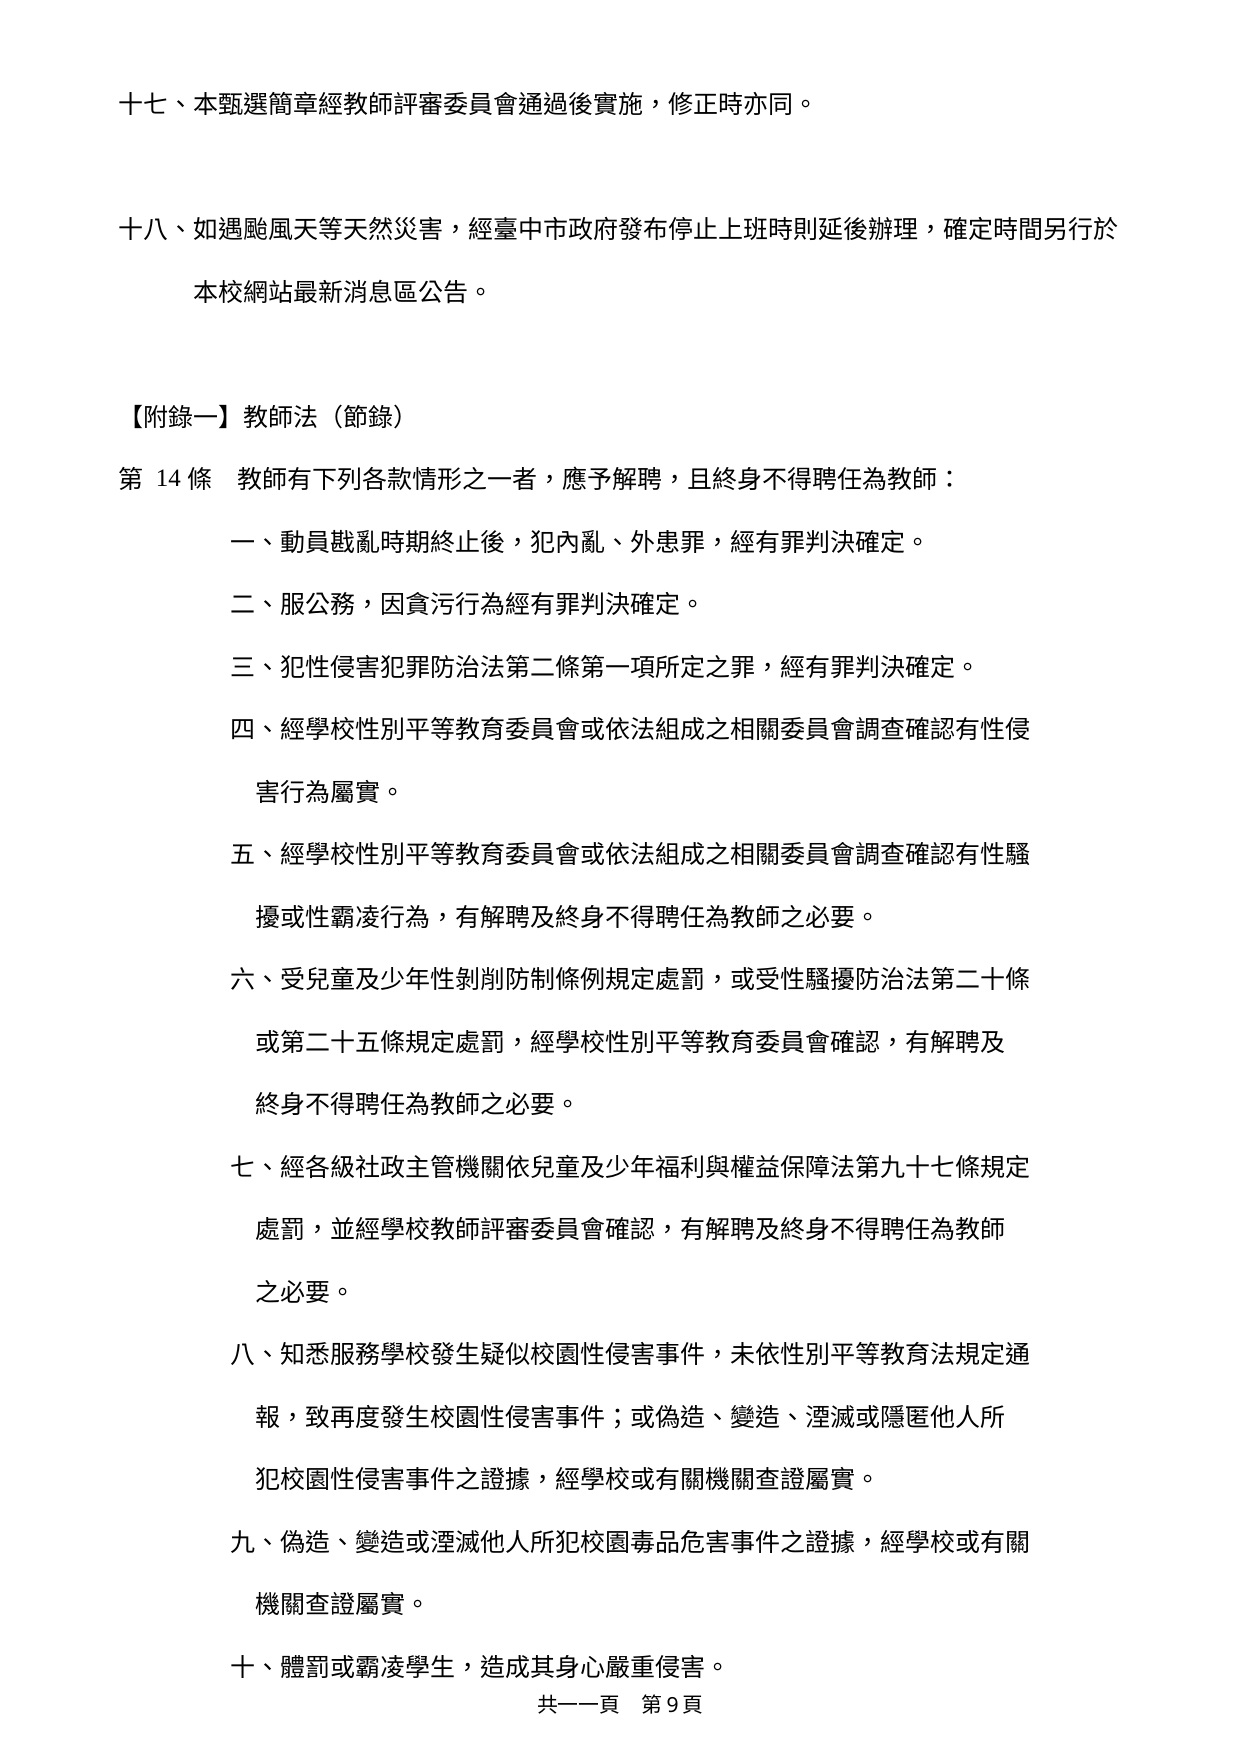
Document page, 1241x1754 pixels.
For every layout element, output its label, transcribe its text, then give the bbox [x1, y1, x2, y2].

text 或第二十五條規定處罰，經學校性別平等教育委員會確認，有解聘及 [118, 999, 1122, 1061]
text 九、偽造、變造或湮滅他人所犯校園毒品危害事件之證據，經學校或有關 [118, 1499, 1122, 1561]
text 十八、如遇颱風天等天然災害，經臺中市政府發布停止上班時則延後辦理，確定時間另行於本校網站最新消息區公告。 [118, 186, 1122, 311]
text 害行為屬實。 [118, 749, 1122, 811]
text 七、經各級社政主管機關依兒童及少年福利與權益保障法第九十七條規定 [118, 1124, 1122, 1186]
text 十、體罰或霸凌學生，造成其身心嚴重侵害。 [118, 1624, 1122, 1686]
text 二、服公務，因貪污行為經有罪判決確定。 [118, 561, 1122, 624]
text 六、受兒童及少年性剝削防制條例規定處罰，或受性騷擾防治法第二十條 [118, 936, 1122, 999]
text 第 14 條 教師有下列各款情形之一者，應予解聘，且終身不得聘任為教師： [118, 436, 1122, 499]
text 十七、本甄選簡章經教師評審委員會通過後實施，修正時亦同。 [118, 61, 1122, 124]
text 四、經學校性別平等教育委員會或依法組成之相關委員會調查確認有性侵 [118, 686, 1122, 749]
text 八、知悉服務學校發生疑似校園性侵害事件，未依性別平等教育法規定通 [118, 1311, 1122, 1374]
text 一、動員戡亂時期終止後，犯內亂、外患罪，經有罪判決確定。 [118, 499, 1122, 561]
text 犯校園性侵害事件之證據，經學校或有關機關查證屬實。 [118, 1436, 1122, 1499]
text 處罰，並經學校教師評審委員會確認，有解聘及終身不得聘任為教師 [118, 1186, 1122, 1249]
text 終身不得聘任為教師之必要。 [118, 1061, 1122, 1124]
text 之必要。 [118, 1249, 1122, 1311]
text 五、經學校性別平等教育委員會或依法組成之相關委員會調查確認有性騷 [118, 811, 1122, 874]
text 三、犯性侵害犯罪防治法第二條第一項所定之罪，經有罪判決確定。 [118, 624, 1122, 686]
text 【附錄一】教師法（節錄） [118, 374, 1122, 436]
text 機關查證屬實。 [118, 1561, 1122, 1624]
text 報，致再度發生校園性侵害事件；或偽造、變造、湮滅或隱匿他人所 [118, 1374, 1122, 1436]
text 擾或性霸凌行為，有解聘及終身不得聘任為教師之必要。 [118, 874, 1122, 936]
